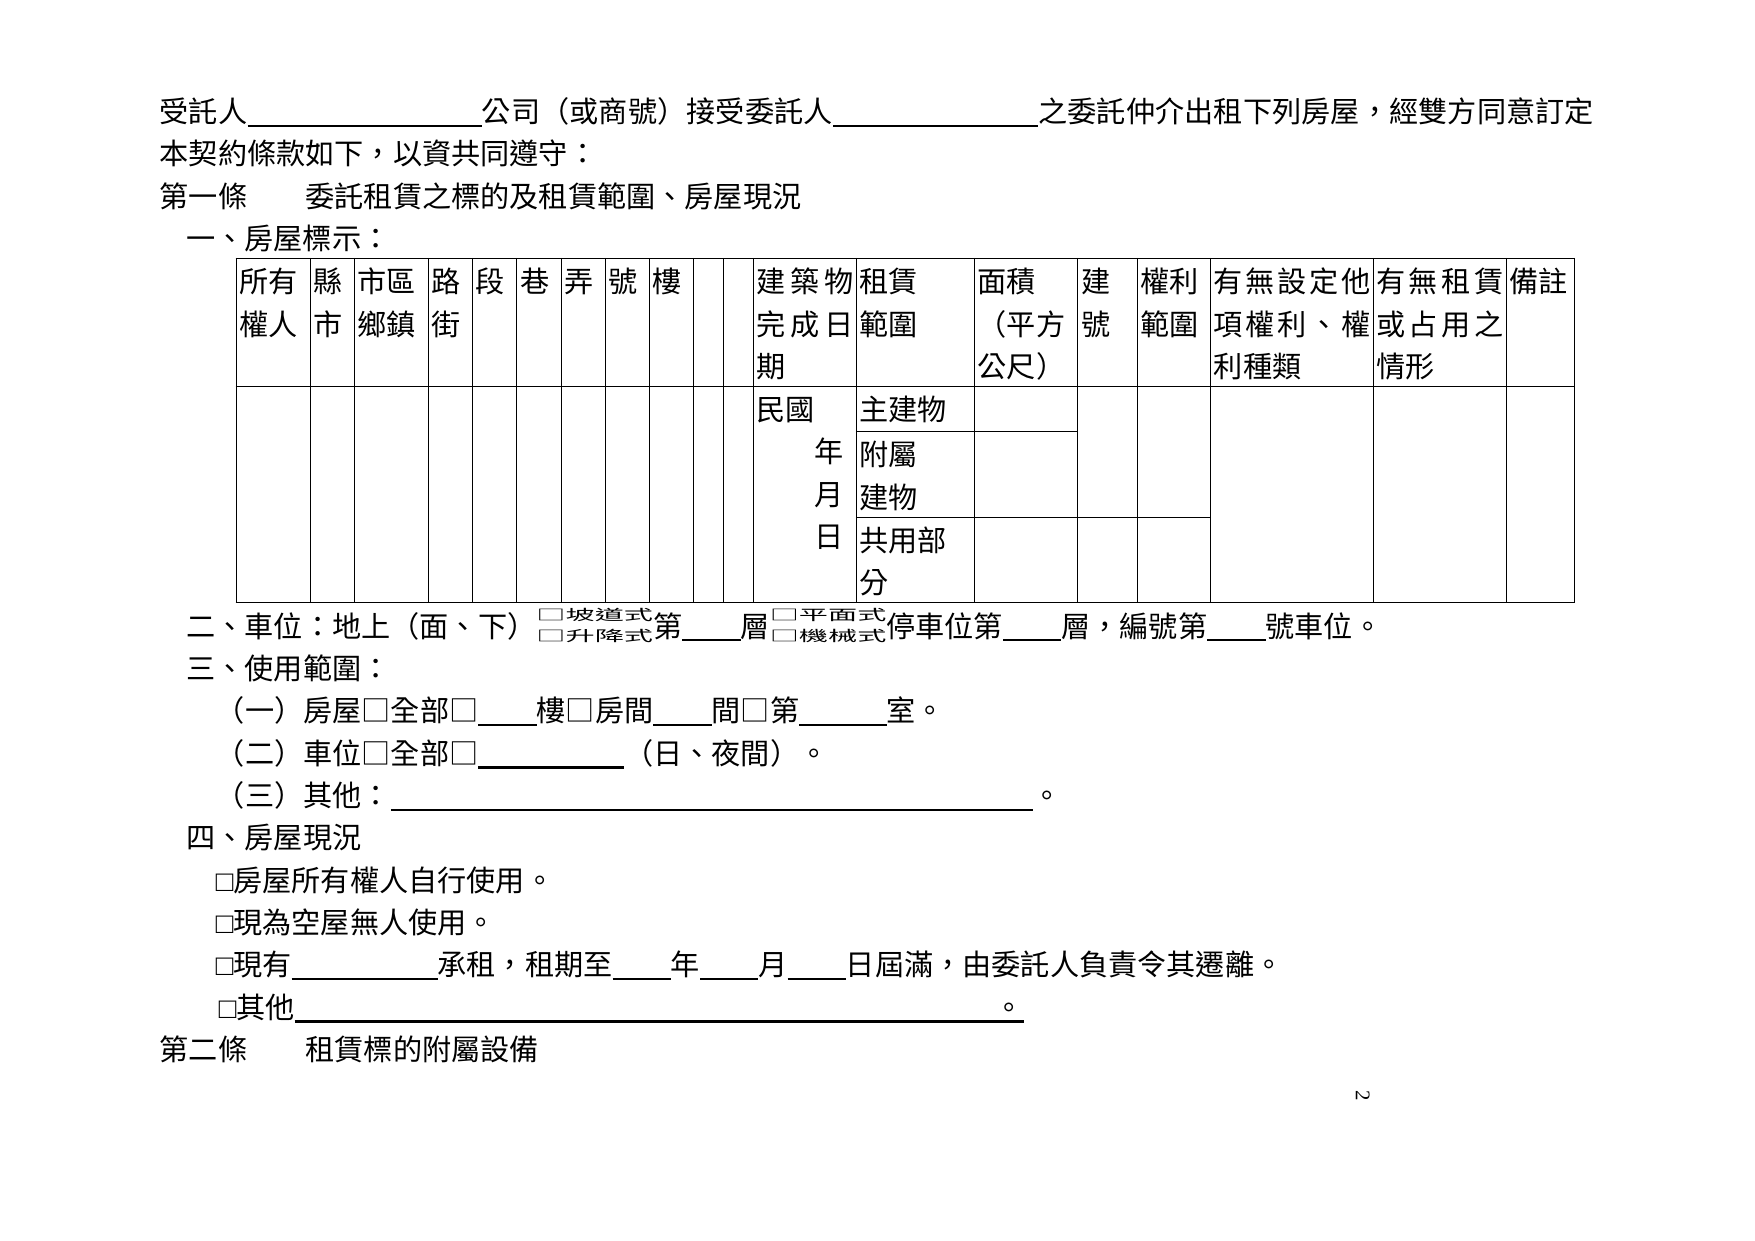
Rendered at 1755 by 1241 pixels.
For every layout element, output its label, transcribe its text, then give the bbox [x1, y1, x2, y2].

table_header 樓 [650, 259, 693, 386]
table_cell [1507, 387, 1574, 602]
table_cell [517, 387, 561, 602]
table_header 面積 （平方公尺） [975, 259, 1077, 386]
table_cell 民國 年 月 日 [754, 387, 856, 602]
table_cell 附屬 建物 [857, 432, 974, 517]
text 一、房屋標示： [159, 216, 1595, 258]
table_header 有無設定他項權利、權利種類 [1211, 259, 1373, 386]
text （二）車位□全部□ （日、夜間）。 [216, 730, 1595, 772]
text □房屋所有權人自行使用。 [186, 857, 1595, 899]
table_header 弄 [562, 259, 605, 386]
table_header 建築物完成日期 [754, 259, 856, 386]
table_cell [606, 387, 649, 602]
table_cell [1078, 387, 1137, 517]
table_cell [724, 387, 753, 602]
text （一）房屋□全部□ 樓□房間 間□第 室。 [159, 688, 1595, 730]
table_cell 主建物 [857, 387, 974, 431]
text 第一條 委託租賃之標的及租賃範圍、房屋現況 [159, 173, 1595, 216]
table_header 市區 鄉鎮 [355, 259, 428, 386]
table_header 租賃 範圍 [857, 259, 974, 386]
table_header 段 [473, 259, 516, 386]
table_header [724, 259, 753, 386]
table_header 備註 [1507, 259, 1574, 386]
text □現有 承租，租期至 年 月 日屆滿，由委託人負責令其遷離。 [216, 942, 1595, 984]
text 第二條 租賃標的附屬設備 [159, 1027, 1595, 1069]
table_cell [1138, 518, 1210, 602]
table_cell [1078, 518, 1137, 602]
table_header [694, 259, 723, 386]
table_cell [429, 387, 472, 602]
table_cell [975, 432, 1077, 517]
table_cell [473, 387, 516, 602]
table_cell [650, 387, 693, 602]
text 四、房屋現況 [186, 815, 1595, 857]
table_header 建 號 [1078, 259, 1137, 386]
table_header 所有權人 [237, 259, 310, 386]
table_cell [355, 387, 428, 602]
table_cell [975, 518, 1077, 602]
table_header 號 [606, 259, 649, 386]
table_header 路 街 [429, 259, 472, 386]
table_cell [311, 387, 354, 602]
subtitle □其他 。 [159, 984, 1595, 1027]
table_cell 共用部分 [857, 518, 974, 602]
table_header 權利 範圍 [1138, 259, 1210, 386]
table_cell [1138, 387, 1210, 517]
table_header 縣 市 [311, 259, 354, 386]
text 三、使用範圍： [157, 646, 1595, 688]
table_cell [1211, 387, 1373, 602]
table_header 巷 [517, 259, 561, 386]
text 受託人 公司（或商號）接受委託人 之委託仲介出租下列房屋，經雙方同意訂定本契約條款如下，以資共同遵守： [159, 89, 1595, 173]
table_cell [237, 387, 310, 602]
text 二、車位：地上（面、下）□坡道式□升降式第 層□平面式□機械式停車位第 層，編號第 號車位。 [186, 603, 1595, 646]
text □現為空屋無人使用。 [186, 899, 1595, 942]
table_cell [975, 387, 1077, 431]
table_cell [562, 387, 605, 602]
table_cell [1374, 387, 1506, 602]
table_header 有無租賃或占用之情形 [1374, 259, 1506, 386]
text （三）其他： 。 [157, 772, 1595, 815]
table_cell [694, 387, 723, 602]
